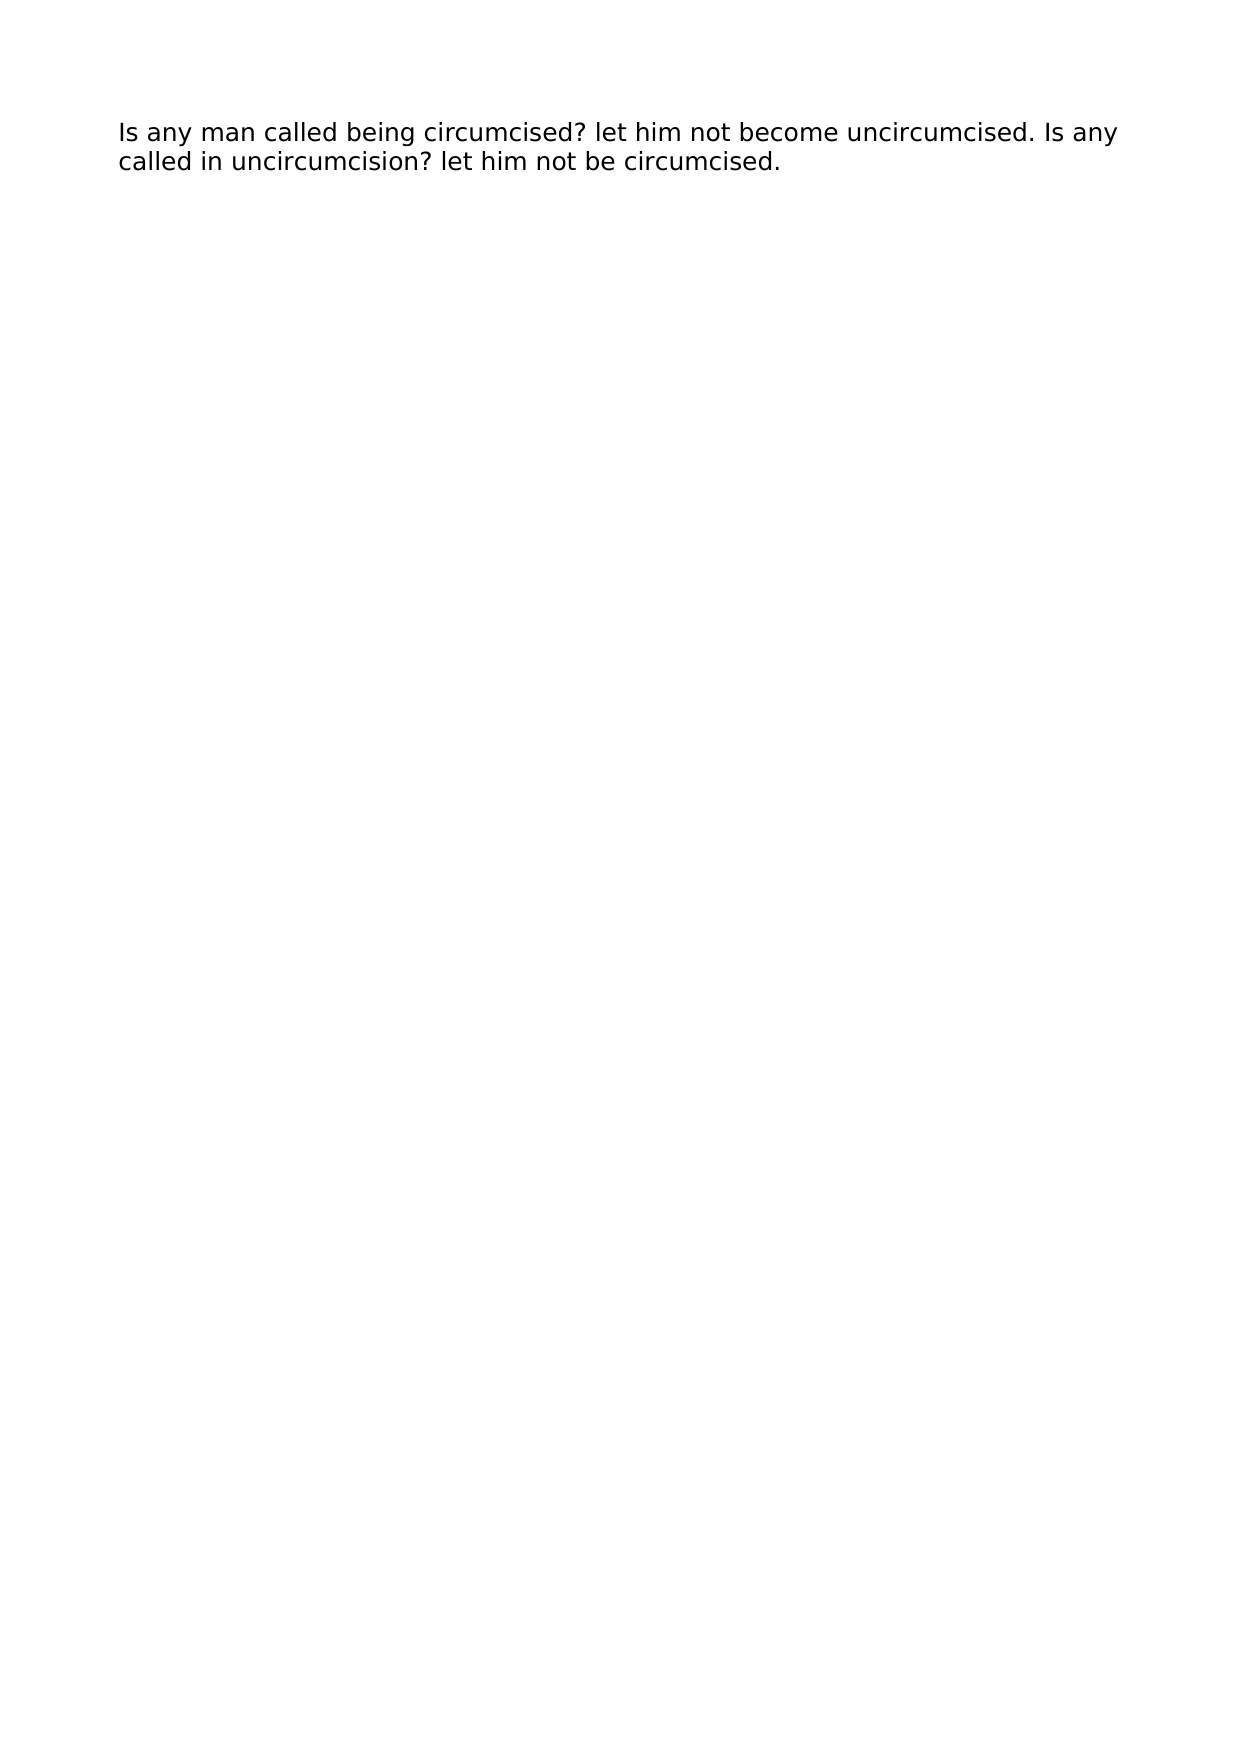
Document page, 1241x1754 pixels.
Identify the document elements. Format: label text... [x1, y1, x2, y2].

text Is any man called being circumcised? let him not become uncircumcised. Is any called in uncircumcision? let him not be circumcised. [118, 118, 1122, 176]
